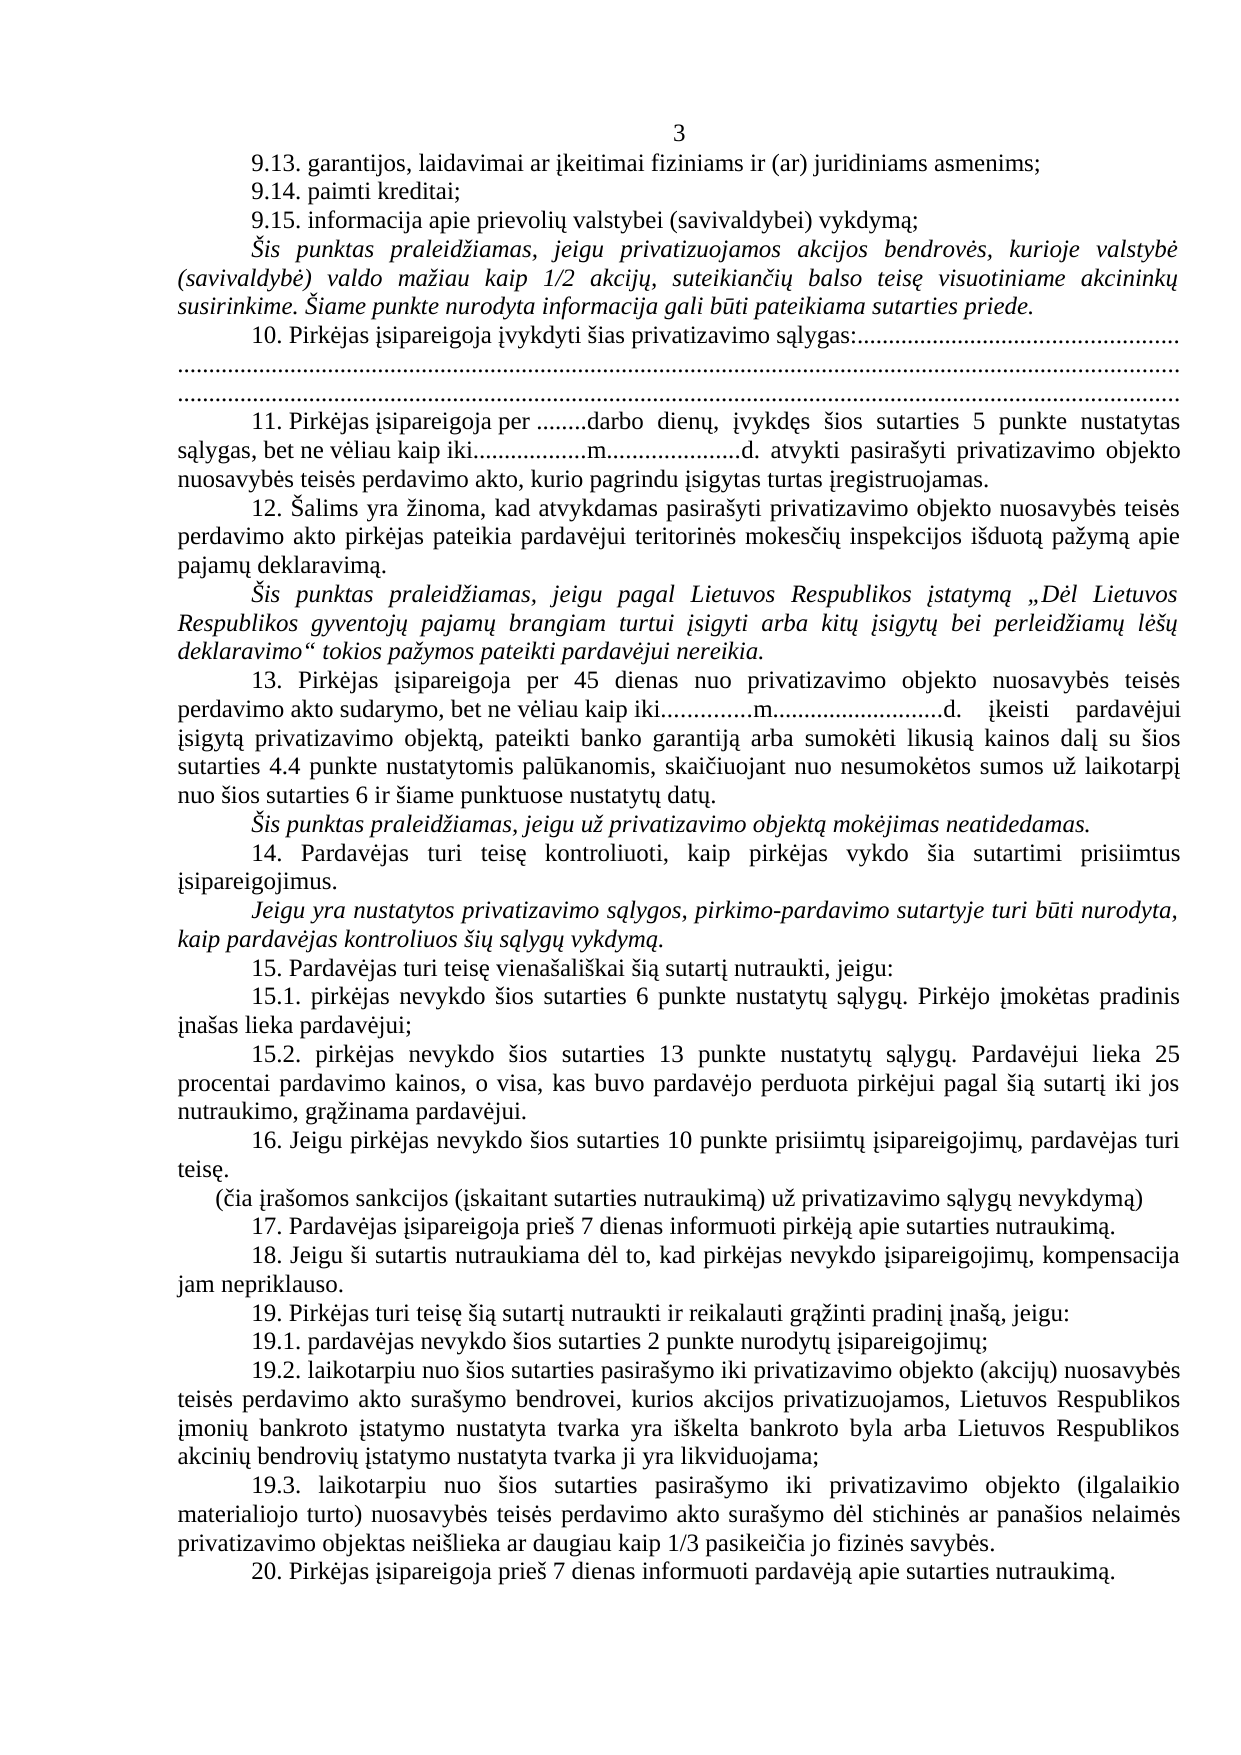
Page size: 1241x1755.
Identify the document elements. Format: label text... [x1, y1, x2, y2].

text 19.3. laikotarpiu nuo šios sutarties pasirašymo iki privatizavimo objekto (ilgalaikio materialiojo turto) nuosavybės teisės perdavimo akto surašymo dėl stichinės ar panašios nelaimės privatizavimo objektas neišlieka ar daugiau kaip 1/3 pasikeičia jo fizinės savybės. [177, 1470, 1181, 1556]
text 14. Pardavėjas turi teisę kontroliuoti, kaip pirkėjas vykdo šia sutartimi prisiimtus įsipareigojimus. [177, 838, 1181, 895]
text 13. Pirkėjas įsipareigoja per 45 dienas nuo privatizavimo objekto nuosavybės teisės perdavimo akto sudarymo, bet ne vėliau kaip iki m. d. įkeisti pardavėjui įsigytą privatizavimo objektą, pateikti banko garantiją arba sumokėti likusią kainos dalį su šios sutarties 4.4 punkte nustatytomis palūkanomis, skaičiuojant nuo nesumokėtos sumos už laikotarpį nuo šios sutarties 6 ir šiame punktuose nustatytų datų. [177, 665, 1181, 809]
text Jeigu yra nustatytos privatizavimo sąlygos, pirkimo-pardavimo sutartyje turi būti nurodyta, kaip pardavėjas kontroliuos šių sąlygų vykdymą. [177, 895, 1181, 953]
text 11. Pirkėjas įsipareigoja per darbo dienų, įvykdęs šios sutarties 5 punkte nustatytas sąlygas, bet ne vėliau kaip iki m. d. atvykti pasirašyti privatizavimo objekto nuosavybės teisės perdavimo akto, kurio pagrindu įsigytas turtas įregistruojamas. [177, 406, 1181, 493]
text 17. Pardavėjas įsipareigoja prieš 7 dienas informuoti pirkėją apie sutarties nutraukimą. [177, 1211, 1181, 1240]
text 20. Pirkėjas įsipareigoja prieš 7 dienas informuoti pardavėją apie sutarties nutraukimą. [177, 1556, 1181, 1585]
text 10. Pirkėjas įsipareigoja įvykdyti šias privatizavimo sąlygas: [177, 320, 1181, 349]
text 12. Šalims yra žinoma, kad atvykdamas pasirašyti privatizavimo objekto nuosavybės teisės perdavimo akto pirkėjas pateikia pardavėjui teritorinės mokesčių inspekcijos išduotą pažymą apie pajamų deklaravimą. [177, 493, 1181, 579]
text 16. Jeigu pirkėjas nevykdo šios sutarties 10 punkte prisiimtų įsipareigojimų, pardavėjas turi teisę. [177, 1125, 1181, 1183]
text 9.15. informacija apie prievolių valstybei (savivaldybei) vykdymą; [177, 205, 1181, 234]
text 18. Jeigu ši sutartis nutraukiama dėl to, kad pirkėjas nevykdo įsipareigojimų, kompensacija jam nepriklauso. [177, 1240, 1181, 1298]
text 19.1. pardavėjas nevykdo šios sutarties 2 punkte nurodytų įsipareigojimų; [177, 1326, 1181, 1355]
text 19.2. laikotarpiu nuo šios sutarties pasirašymo iki privatizavimo objekto (akcijų) nuosavybės teisės perdavimo akto surašymo bendrovei, kurios akcijos privatizuojamos, Lietuvos Respublikos įmonių bankroto įstatymo nustatyta tvarka yra iškelta bankroto byla arba Lietuvos Respublikos akcinių bendrovių įstatymo nustatyta tvarka ji yra likviduojama; [177, 1355, 1181, 1470]
text 9.13. garantijos, laidavimai ar įkeitimai fiziniams ir (ar) juridiniams asmenims; [177, 148, 1181, 176]
text 15. Pardavėjas turi teisę vienašališkai šią sutartį nutraukti, jeigu: [177, 953, 1181, 981]
text (čia įrašomos sankcijos (įskaitant sutarties nutraukimą) už privatizavimo sąlygų nevykdymą) [177, 1183, 1181, 1211]
text Šis punktas praleidžiamas, jeigu pagal Lietuvos Respublikos įstatymą „Dėl Lietuvos Respublikos gyventojų pajamų brangiam turtui įsigyti arba kitų įsigytų bei perleidžiamų lėšų deklaravimo“ tokios pažymos pateikti pardavėjui nereikia. [177, 579, 1181, 665]
text Šis punktas praleidžiamas, jeigu privatizuojamos akcijos bendrovės, kurioje valstybė (savivaldybė) valdo mažiau kaip 1/2 akcijų, suteikiančių balso teisę visuotiniame akcininkų susirinkime. Šiame punkte nurodyta informacija gali būti pateikiama sutarties priede. [177, 234, 1181, 320]
text 19. Pirkėjas turi teisę šią sutartį nutraukti ir reikalauti grąžinti pradinį įnašą, jeigu: [177, 1298, 1181, 1326]
text Šis punktas praleidžiamas, jeigu už privatizavimo objektą mokėjimas neatidedamas. [177, 809, 1181, 838]
text 9.14. paimti kreditai; [177, 176, 1181, 205]
text 15.1. pirkėjas nevykdo šios sutarties 6 punkte nustatytų sąlygų. Pirkėjo įmokėtas pradinis įnašas lieka pardavėjui; [177, 981, 1181, 1039]
text 15.2. pirkėjas nevykdo šios sutarties 13 punkte nustatytų sąlygų. Pardavėjui lieka 25 procentai pardavimo kainos, o visa, kas buvo pardavėjo perduota pirkėjui pagal šią sutartį iki jos nutraukimo, grąžinama pardavėjui. [177, 1039, 1181, 1125]
